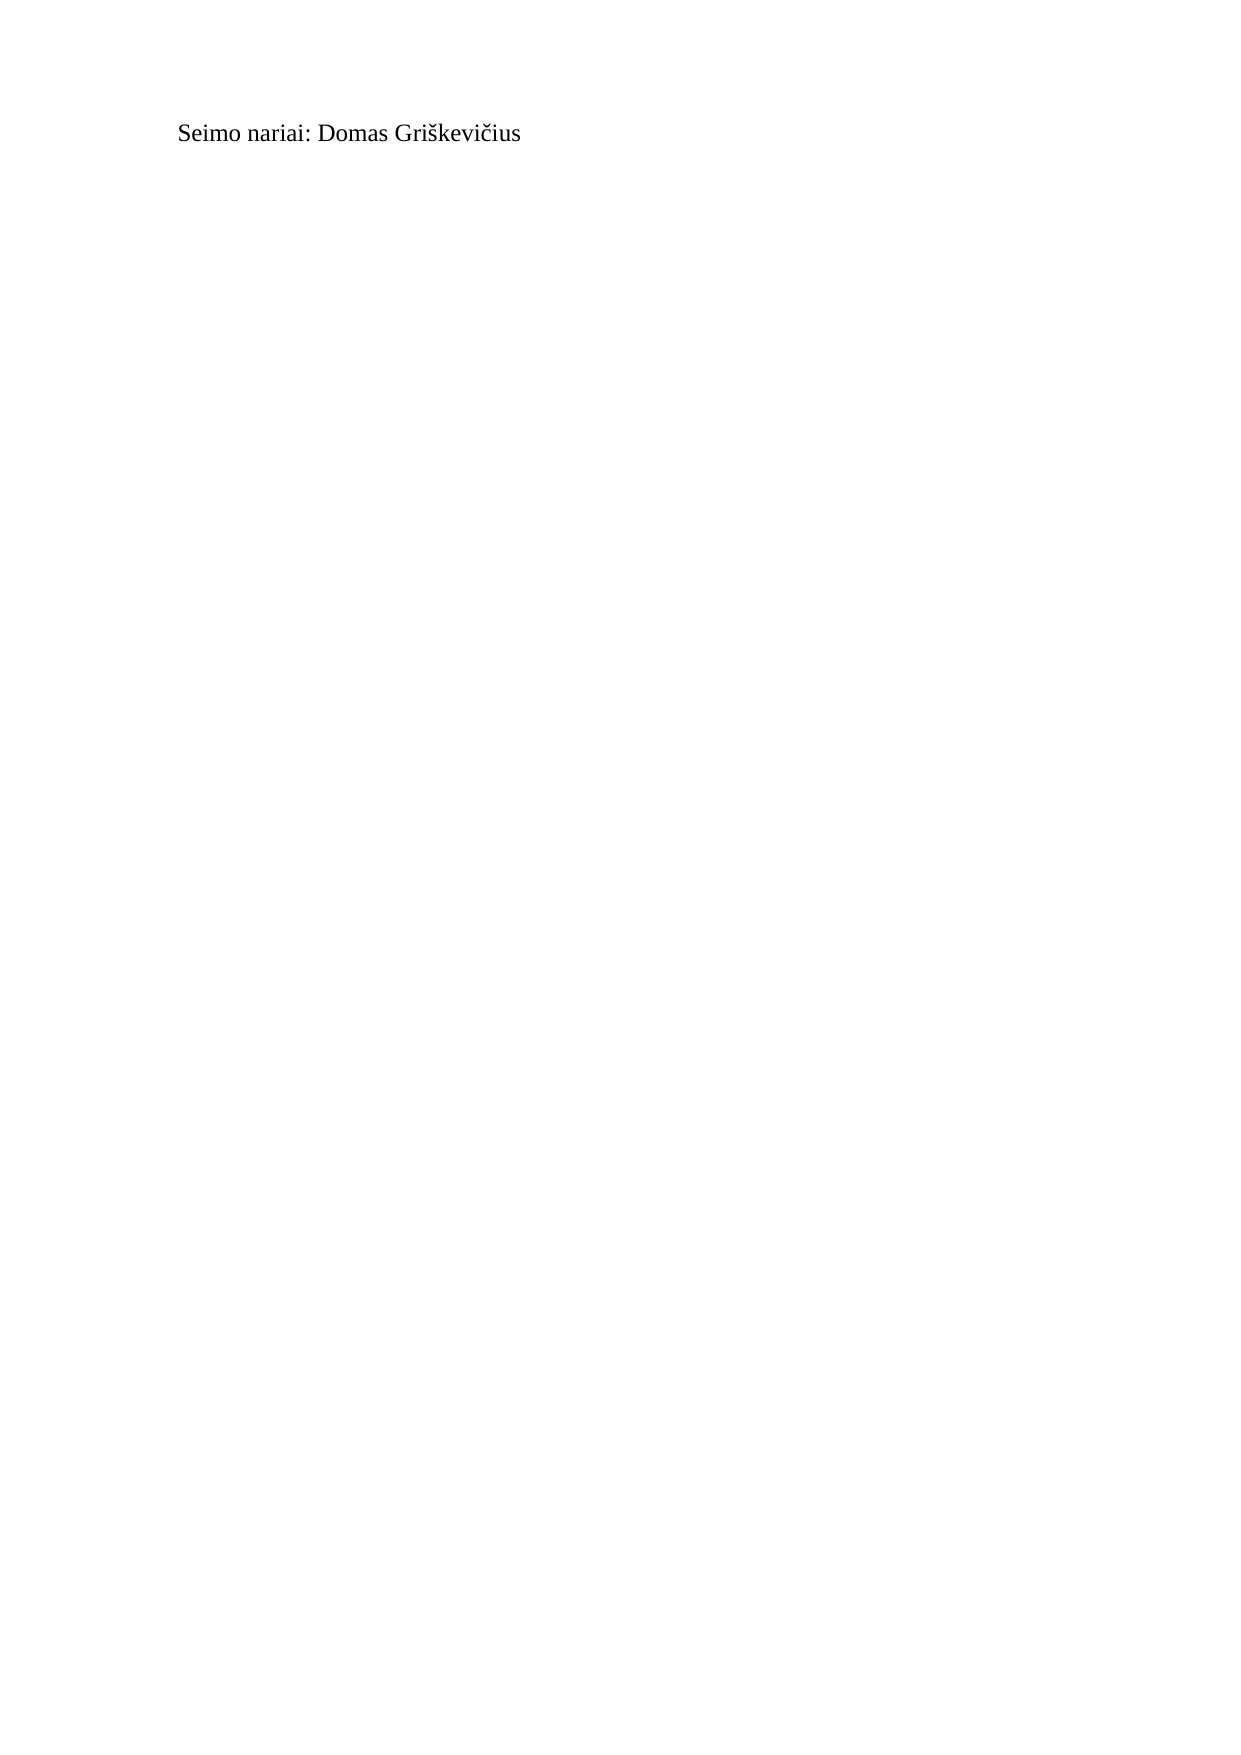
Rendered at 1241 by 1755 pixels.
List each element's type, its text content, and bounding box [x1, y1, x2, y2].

text Seimo nariai: Domas Griškevičius [177, 118, 1181, 147]
